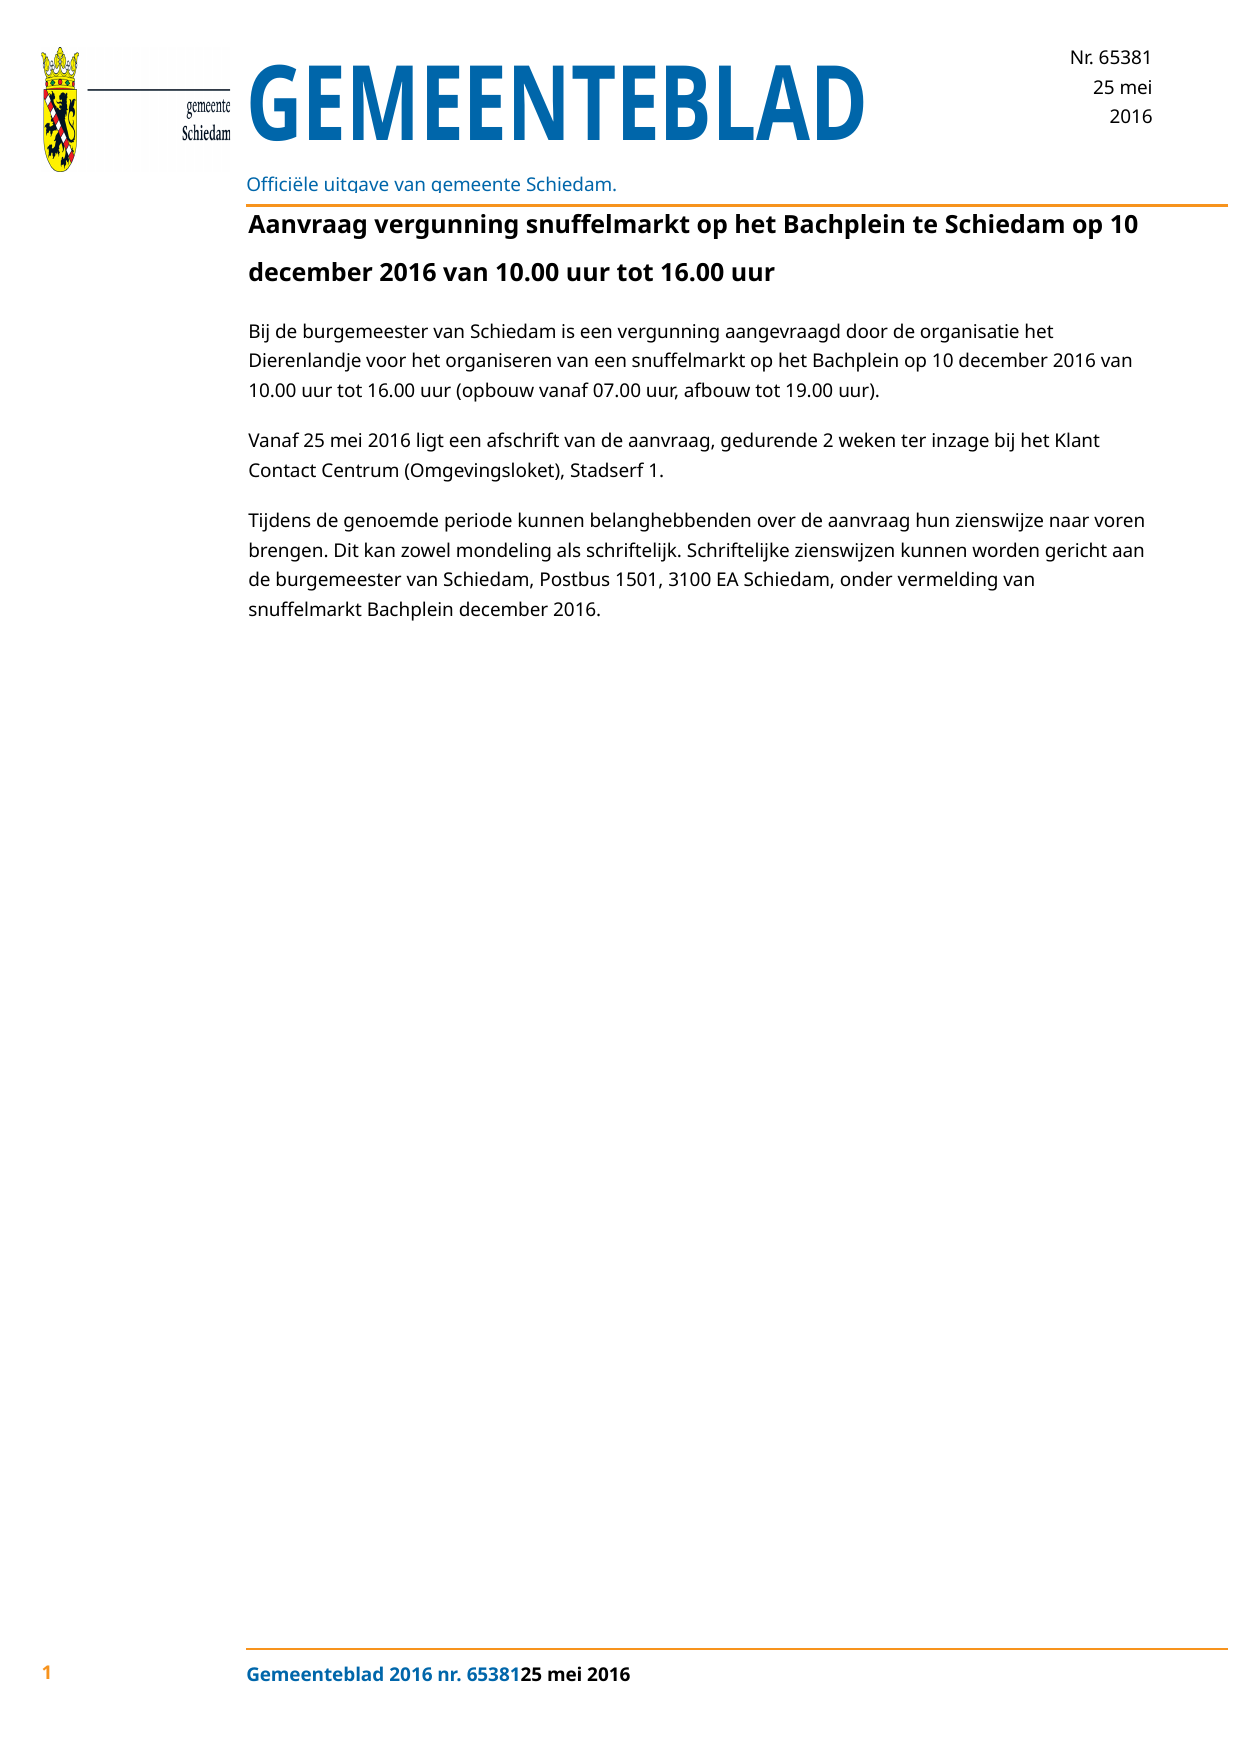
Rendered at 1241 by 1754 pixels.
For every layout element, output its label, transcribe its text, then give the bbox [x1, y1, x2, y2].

text Aanvraag vergunning snuffelmarkt op het Bachplein te Schiedam op 10 december 2016 van 10.00 uur tot 16.00 uur [248, 207, 1152, 288]
text Bij de burgemeester van Schiedam is een vergunning aangevraagd door de organisatie het Dierenlandje voor het organiseren van een snuffelmarkt op het Bachplein op 10 december 2016 van 10.00 uur tot 16.00 uur (opbouw vanaf 07.00 uur, afbouw tot 19.00 uur). [248, 318, 1152, 403]
text Vanaf 25 mei 2016 ligt een afschrift van de aanvraag, gedurende 2 weken ter inzage bij het Klant Contact Centrum (Omgevingsloket), Stadserf 1. [248, 427, 1152, 483]
picture [41, 47, 231, 172]
text Tijdens de genoemde periode kunnen belanghebbenden over de aanvraag hun zienswijze naar voren brengen. Dit kan zowel mondeling als schriftelijk. Schriftelijke zienswijzen kunnen worden gericht aan de burgemeester van Schiedam, Postbus 1501, 3100 EA Schiedam, onder vermelding van snuffelmarkt Bachplein december 2016. [248, 507, 1152, 622]
